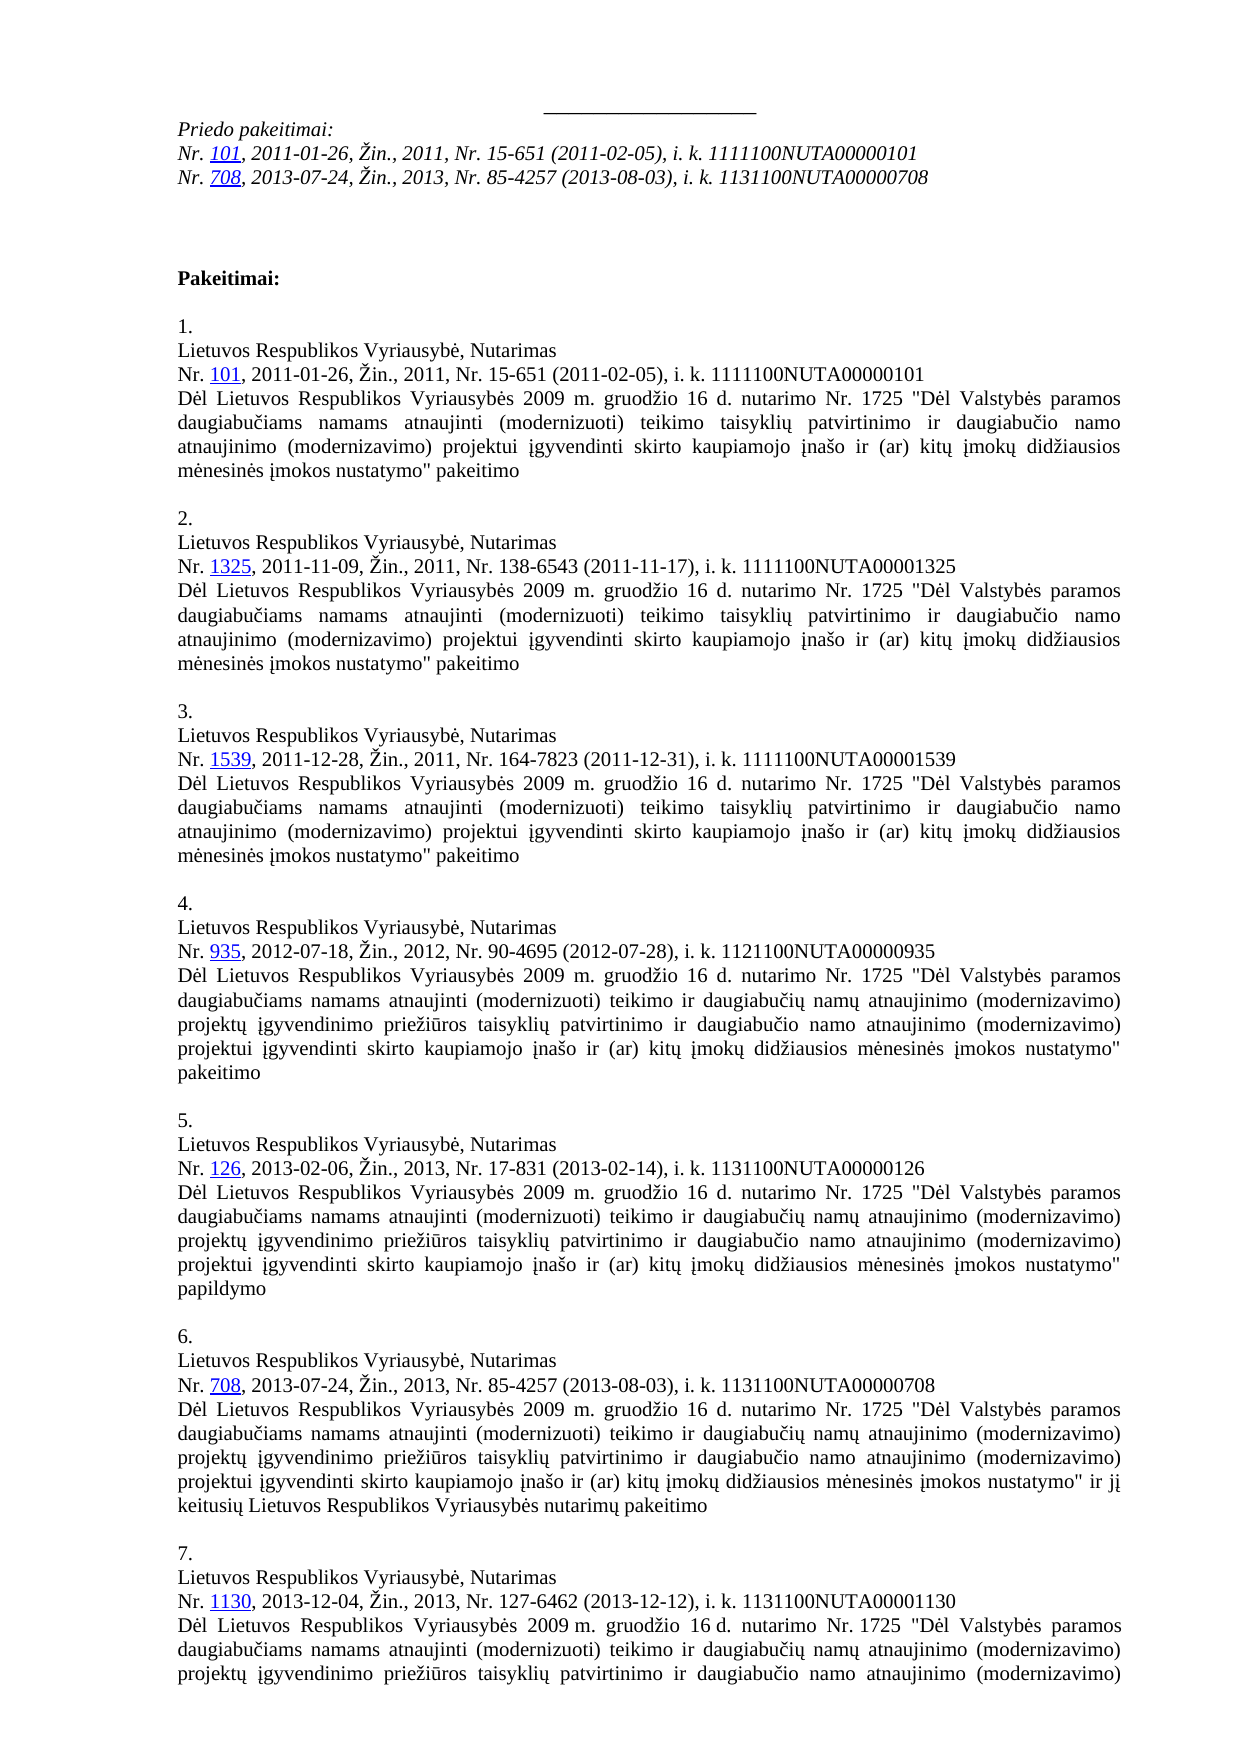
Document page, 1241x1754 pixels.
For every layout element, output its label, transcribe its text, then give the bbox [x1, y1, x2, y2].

text 1. [177, 314, 1122, 338]
text Dėl Lietuvos Respublikos Vyriausybės 2009 m. gruodžio 16 d. nutarimo Nr. 1725 "Dėl Valstybės paramos daugiabučiams namams atnaujinti (modernizuoti) teikimo ir daugiabučių namų atnaujinimo (modernizavimo) projektų įgyvendinimo priežiūros taisyklių patvirtinimo ir daugiabučio namo atnaujinimo (modernizavimo) projektui įgyvendinti skirto kaupiamojo įnašo ir (ar) kitų įmokų didžiausios mėnesinės įmokos nustatymo" pakeitimo [177, 963, 1122, 1084]
text Nr. 935, 2012-07-18, Žin., 2012, Nr. 90-4695 (2012-07-28), i. k. 1121100NUTA00000935 [177, 939, 1122, 963]
text Nr. 101, 2011-01-26, Žin., 2011, Nr. 15-651 (2011-02-05), i. k. 1111100NUTA00000101 [177, 141, 1122, 165]
text _________________ [177, 88, 1122, 117]
text 6. [177, 1324, 1122, 1348]
text Dėl Lietuvos Respublikos Vyriausybės 2009 m. gruodžio 16 d. nutarimo Nr. 1725 "Dėl Valstybės paramos daugiabučiams namams atnaujinti (modernizuoti) teikimo ir daugiabučių namų atnaujinimo (modernizavimo) projektų įgyvendinimo priežiūros taisyklių patvirtinimo ir daugiabučio namo atnaujinimo (modernizavimo) projektui įgyvendinti skirto kaupiamojo įnašo ir (ar) kitų įmokų didžiausios mėnesinės įmokos nustatymo" ir jį keitusių Lietuvos Respublikos Vyriausybės nutarimų pakeitimo [177, 1397, 1122, 1517]
text Dėl Lietuvos Respublikos Vyriausybės 2009 m. gruodžio 16 d. nutarimo Nr. 1725 "Dėl Valstybės paramos daugiabučiams namams atnaujinti (modernizuoti) teikimo ir daugiabučių namų atnaujinimo (modernizavimo) projektų įgyvendinimo priežiūros taisyklių patvirtinimo ir daugiabučio namo atnaujinimo (modernizavimo) [177, 1613, 1122, 1685]
text Lietuvos Respublikos Vyriausybė, Nutarimas [177, 1348, 1122, 1372]
text Lietuvos Respublikos Vyriausybė, Nutarimas [177, 530, 1122, 554]
text Lietuvos Respublikos Vyriausybė, Nutarimas [177, 915, 1122, 939]
text Dėl Lietuvos Respublikos Vyriausybės 2009 m. gruodžio 16 d. nutarimo Nr. 1725 "Dėl Valstybės paramos daugiabučiams namams atnaujinti (modernizuoti) teikimo taisyklių patvirtinimo ir daugiabučio namo atnaujinimo (modernizavimo) projektui įgyvendinti skirto kaupiamojo įnašo ir (ar) kitų įmokų didžiausios mėnesinės įmokos nustatymo" pakeitimo [177, 578, 1122, 675]
text 4. [177, 891, 1122, 915]
text Lietuvos Respublikos Vyriausybė, Nutarimas [177, 723, 1122, 747]
text Nr. 126, 2013-02-06, Žin., 2013, Nr. 17-831 (2013-02-14), i. k. 1131100NUTA00000126 [177, 1156, 1122, 1180]
text Nr. 1130, 2013-12-04, Žin., 2013, Nr. 127-6462 (2013-12-12), i. k. 1131100NUTA00001130 [177, 1589, 1122, 1613]
text Lietuvos Respublikos Vyriausybė, Nutarimas [177, 1132, 1122, 1156]
text Pakeitimai: [177, 266, 1122, 290]
text Nr. 101, 2011-01-26, Žin., 2011, Nr. 15-651 (2011-02-05), i. k. 1111100NUTA00000101 [177, 362, 1122, 386]
text Nr. 1539, 2011-12-28, Žin., 2011, Nr. 164-7823 (2011-12-31), i. k. 1111100NUTA00001539 [177, 747, 1122, 771]
text Dėl Lietuvos Respublikos Vyriausybės 2009 m. gruodžio 16 d. nutarimo Nr. 1725 "Dėl Valstybės paramos daugiabučiams namams atnaujinti (modernizuoti) teikimo ir daugiabučių namų atnaujinimo (modernizavimo) projektų įgyvendinimo priežiūros taisyklių patvirtinimo ir daugiabučio namo atnaujinimo (modernizavimo) projektui įgyvendinti skirto kaupiamojo įnašo ir (ar) kitų įmokų didžiausios mėnesinės įmokos nustatymo" papildymo [177, 1180, 1122, 1300]
text 5. [177, 1108, 1122, 1132]
text Lietuvos Respublikos Vyriausybė, Nutarimas [177, 1565, 1122, 1589]
text Dėl Lietuvos Respublikos Vyriausybės 2009 m. gruodžio 16 d. nutarimo Nr. 1725 "Dėl Valstybės paramos daugiabučiams namams atnaujinti (modernizuoti) teikimo taisyklių patvirtinimo ir daugiabučio namo atnaujinimo (modernizavimo) projektui įgyvendinti skirto kaupiamojo įnašo ir (ar) kitų įmokų didžiausios mėnesinės įmokos nustatymo" pakeitimo [177, 771, 1122, 867]
text Nr. 1325, 2011-11-09, Žin., 2011, Nr. 138-6543 (2011-11-17), i. k. 1111100NUTA00001325 [177, 554, 1122, 578]
text 3. [177, 699, 1122, 723]
text 2. [177, 506, 1122, 530]
text Dėl Lietuvos Respublikos Vyriausybės 2009 m. gruodžio 16 d. nutarimo Nr. 1725 "Dėl Valstybės paramos daugiabučiams namams atnaujinti (modernizuoti) teikimo taisyklių patvirtinimo ir daugiabučio namo atnaujinimo (modernizavimo) projektui įgyvendinti skirto kaupiamojo įnašo ir (ar) kitų įmokų didžiausios mėnesinės įmokos nustatymo" pakeitimo [177, 386, 1122, 482]
text Nr. 708, 2013-07-24, Žin., 2013, Nr. 85-4257 (2013-08-03), i. k. 1131100NUTA00000708 [177, 1372, 1122, 1397]
text Priedo pakeitimai: [177, 117, 1122, 141]
text Nr. 708, 2013-07-24, Žin., 2013, Nr. 85-4257 (2013-08-03), i. k. 1131100NUTA00000708 [177, 165, 1122, 189]
text Lietuvos Respublikos Vyriausybė, Nutarimas [177, 338, 1122, 362]
text 7. [177, 1541, 1122, 1565]
